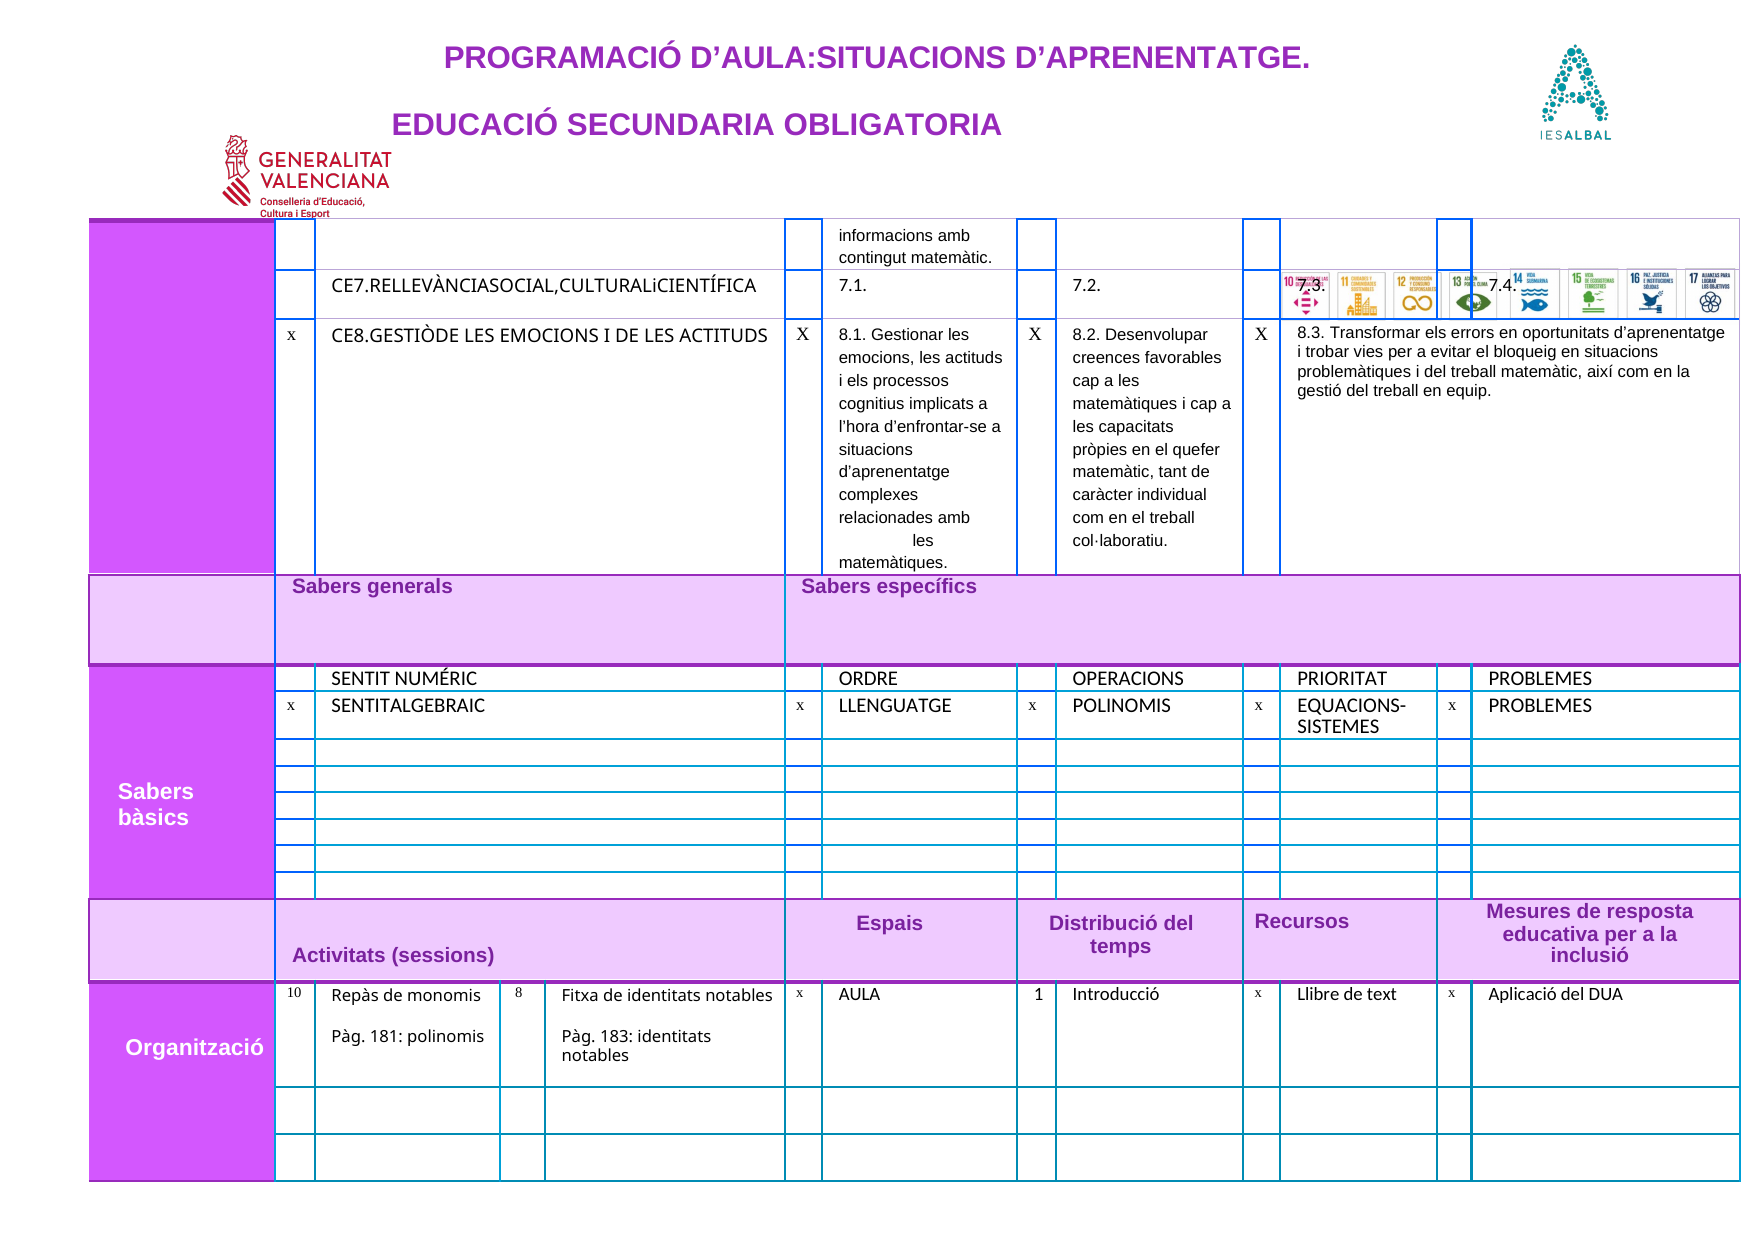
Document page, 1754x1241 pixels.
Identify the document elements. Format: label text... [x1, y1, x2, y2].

table_cell [316, 846, 784, 871]
table_cell [1438, 820, 1470, 844]
table_cell [786, 767, 821, 791]
table_cell [1473, 1135, 1739, 1180]
table_cell SENTIT NUMÉRIC [316, 667, 784, 690]
table_cell [1244, 271, 1274, 318]
table_cell [786, 1088, 821, 1133]
table_cell [1473, 767, 1739, 791]
table_cell [1018, 220, 1055, 268]
table_cell [89, 223, 274, 573]
table_cell [1281, 846, 1436, 871]
table_cell 8.1. Gestionar les emocions, les actituds i els processos cognitius implicats a l’hora d’enfrontar-se a situacions d’aprenentatge complexes relacionades amb les matemàtiques. [823, 319, 1016, 573]
table_cell [1018, 1088, 1055, 1133]
table_cell [316, 740, 784, 765]
table_cell informacions amb contingut matemàtic. [823, 219, 1016, 268]
table_cell 1 [1018, 984, 1055, 1086]
table_cell x [276, 692, 314, 738]
table_cell [823, 793, 1016, 818]
table_cell [276, 1088, 314, 1133]
table_cell [316, 820, 784, 844]
table_cell X [1244, 320, 1279, 573]
table_cell x [1438, 692, 1470, 738]
table_cell 8 [501, 984, 544, 1086]
table_cell [90, 576, 274, 663]
table_cell [1244, 1088, 1279, 1133]
table_cell [1473, 740, 1739, 765]
table_cell [1438, 220, 1470, 266]
table_cell [786, 220, 821, 268]
table_cell AULA [823, 984, 1016, 1086]
table_cell [276, 667, 314, 690]
table_cell [276, 740, 314, 765]
table_cell [1281, 873, 1436, 898]
table_cell Sabers bàsics [89, 667, 274, 898]
table_cell EQUACIONS-SISTEMES [1281, 692, 1436, 738]
table_cell [786, 846, 821, 871]
table_cell PROBLEMES [1473, 692, 1739, 738]
table_cell Aplicació del DUA [1473, 984, 1739, 1086]
table_cell [501, 1135, 544, 1180]
table_cell [316, 767, 784, 791]
table_cell x [1438, 984, 1470, 1086]
table_cell [1244, 846, 1279, 871]
table_cell [316, 1088, 499, 1133]
table_cell Organització [89, 984, 274, 1180]
table_cell [1438, 1088, 1470, 1133]
table_cell [90, 900, 274, 979]
table_cell PRIORITAT [1281, 667, 1436, 690]
table_cell Mesures de resposta educativa per a la inclusió [1438, 900, 1739, 979]
table_cell ORDRE [823, 667, 1016, 690]
table_cell [316, 873, 784, 898]
table_cell [1438, 667, 1470, 690]
table_cell Activitats (sessions) [276, 900, 784, 979]
table_cell [1057, 820, 1242, 844]
table_cell X [1018, 320, 1055, 573]
table_cell [1281, 740, 1436, 765]
table_cell Llibre de text [1281, 984, 1436, 1086]
table_cell [1473, 820, 1739, 844]
table_cell [316, 1135, 499, 1180]
table_cell PROBLEMES [1473, 667, 1739, 690]
table_cell [1244, 667, 1279, 690]
table_cell [786, 793, 821, 818]
table_cell [1473, 1088, 1739, 1133]
table_cell x [276, 320, 314, 573]
table_cell [1018, 846, 1055, 871]
table_cell [276, 793, 314, 818]
table_cell [823, 740, 1016, 765]
table_cell [1281, 820, 1436, 844]
table_cell [1244, 1135, 1279, 1180]
table_cell [786, 1135, 821, 1180]
table_cell [276, 220, 314, 268]
table_cell [1244, 873, 1279, 898]
table_cell [1281, 1088, 1436, 1133]
table_cell 7.2. [1057, 270, 1242, 318]
table_cell Distribució del temps [1018, 900, 1242, 979]
table_cell [786, 873, 821, 898]
table_cell CE7.RELLEVÀNCIASOCIAL,CULTURALiCIENTÍFICA [316, 270, 784, 318]
table_cell Introducció [1057, 984, 1242, 1086]
table_cell [1057, 793, 1242, 818]
table_cell [1057, 219, 1242, 268]
table_cell [1244, 740, 1279, 765]
table_cell LLENGUATGE [823, 692, 1016, 738]
table_cell [786, 820, 821, 844]
table_cell Recursos [1244, 900, 1436, 979]
table_cell [1018, 1135, 1055, 1180]
table_cell [1438, 793, 1470, 818]
table_cell [1018, 740, 1055, 765]
table_cell [316, 793, 784, 818]
table_cell [1438, 873, 1470, 898]
table_cell Sabers generals [276, 576, 784, 663]
table_cell [1057, 740, 1242, 765]
table_cell [546, 1088, 784, 1133]
table_cell [316, 219, 784, 268]
table_cell [823, 1088, 1016, 1133]
table_cell Sabers específics [786, 576, 1739, 663]
table_cell [1244, 220, 1279, 268]
table_cell [276, 271, 314, 318]
table_cell [1018, 667, 1055, 690]
table_cell OPERACIONS [1057, 667, 1242, 690]
table_cell [1057, 1135, 1242, 1180]
table_cell [823, 846, 1016, 871]
table_cell [546, 1135, 784, 1180]
table_cell [276, 846, 314, 871]
table_cell [501, 1088, 544, 1133]
table_cell 8.3. Transformar els errors en oportunitats d’aprenentatge i trobar vies per a evitar el bloqueig en situacions problemàtiques i del treball matemàtic, així com en la gestió del treball en equip. [1281, 325, 1739, 573]
table_cell [1438, 767, 1470, 791]
table_cell [1057, 873, 1242, 898]
table_cell [1018, 793, 1055, 818]
table_cell [1018, 873, 1055, 898]
table_cell CE8.GESTIÒDE LES EMOCIONS I DE LES ACTITUDS [316, 319, 784, 573]
table_cell [1244, 793, 1279, 818]
table_cell x [786, 692, 821, 738]
table_cell [1018, 271, 1055, 318]
table_cell [276, 873, 314, 898]
table_cell [1473, 873, 1739, 898]
table_cell [276, 820, 314, 844]
table_cell [1438, 846, 1470, 871]
table_cell 7.1. [823, 270, 1016, 318]
table_cell [1057, 846, 1242, 871]
table_cell POLINOMIS [1057, 692, 1242, 738]
table_cell [1244, 820, 1279, 844]
table_cell Repàs de monomis Pàg. 181: polinomis [316, 984, 499, 1086]
table_cell [823, 820, 1016, 844]
table_cell x [1018, 692, 1055, 738]
table_cell [1057, 1088, 1242, 1133]
table_cell [786, 271, 821, 318]
table_cell [276, 767, 314, 791]
table_cell 10 [276, 984, 314, 1086]
table_cell [823, 873, 1016, 898]
table_cell [1438, 740, 1470, 765]
table_cell [823, 1135, 1016, 1180]
table_cell [823, 767, 1016, 791]
table_cell [1473, 219, 1739, 266]
table_cell [1473, 793, 1739, 818]
table_cell [1244, 767, 1279, 791]
table_cell [1018, 767, 1055, 791]
table_cell 8.2. Desenvolupar creences favorables cap a les matemàtiques i cap a les capacitats pròpies en el quefer matemàtic, tant de caràcter individual com en el treball col·laboratiu. [1057, 319, 1242, 573]
table_cell SENTITALGEBRAIC [316, 692, 784, 738]
table_cell [1281, 793, 1436, 818]
table_cell [1281, 767, 1436, 791]
table_cell Espais [786, 900, 1016, 979]
table_cell x [1244, 984, 1279, 1086]
table_cell [786, 740, 821, 765]
table_cell [1473, 846, 1739, 871]
table_cell [1057, 767, 1242, 791]
table_cell [1281, 219, 1436, 266]
table_cell x [1244, 692, 1279, 738]
table_cell [276, 1135, 314, 1180]
table_cell X [786, 320, 821, 573]
table_cell [786, 667, 821, 690]
table_cell [1281, 1135, 1436, 1180]
table_cell Fitxa de identitats notables Pàg. 183: identitats notables [546, 984, 784, 1086]
table_cell [1438, 1135, 1470, 1180]
table_cell [1018, 820, 1055, 844]
table_cell x [786, 984, 821, 1086]
